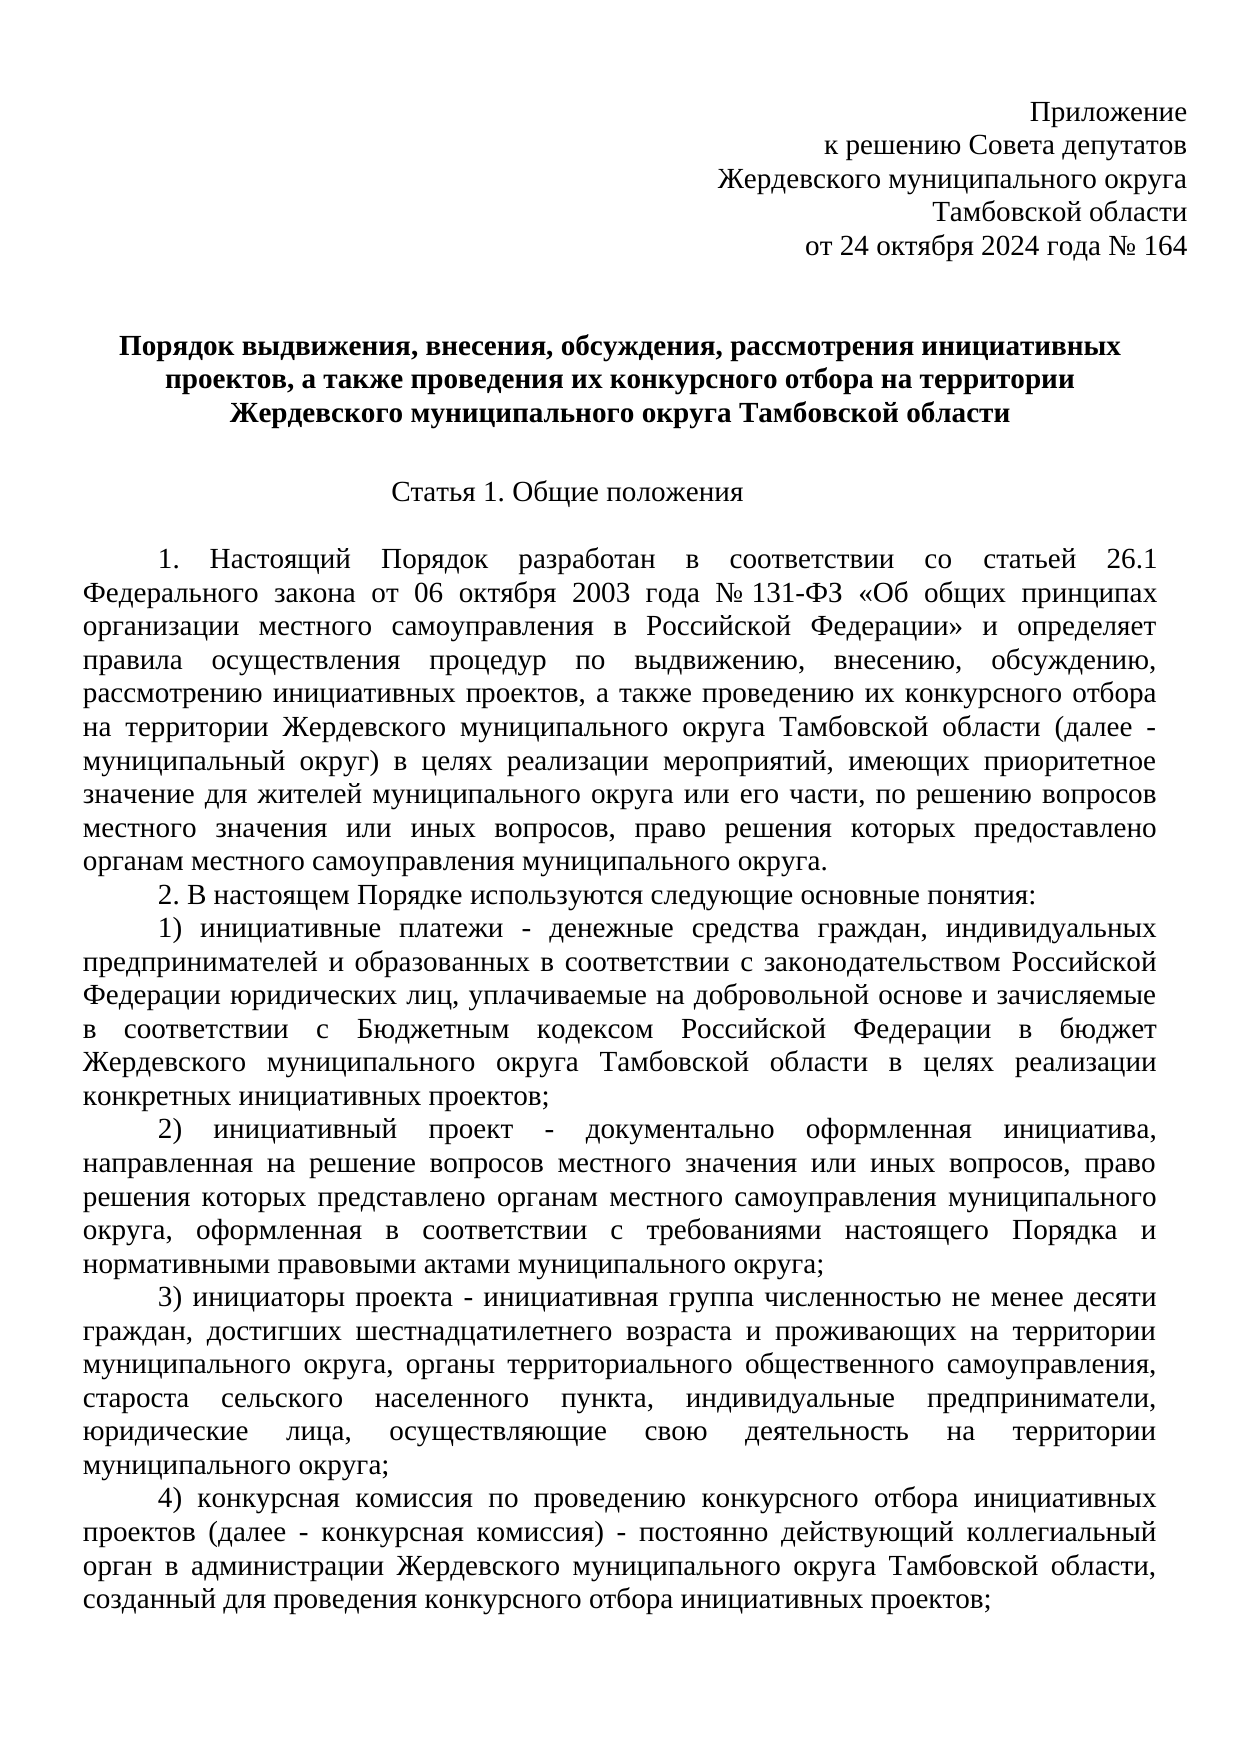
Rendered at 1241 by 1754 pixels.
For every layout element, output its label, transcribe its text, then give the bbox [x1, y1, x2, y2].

text 4) конкурсная комиссия по проведению конкурсного отбора инициативных проектов (далее - конкурсная комиссия) - постоянно действующий коллегиальный орган в администрации Жердевского муниципального округа Тамбовской области, созданный для проведения конкурсного отбора инициативных проектов; [83, 1481, 1157, 1615]
text 1. Настоящий Порядок разработан в соответствии со статьей 26.1 Федерального закона от 06 октября 2003 года № 131-ФЗ «Об общих принципах организации местного самоуправления в Российской Федерации» и определяет правила осуществления процедур по выдвижению, внесению, обсуждению, рассмотрению инициативных проектов, а также проведению их конкурсного отбора на территории Жердевского муниципального округа Тамбовской области (далее - муниципальный округ) в целях реализации мероприятий, имеющих приоритетное значение для жителей муниципального округа или его части, по решению вопросов местного значения или иных вопросов, право решения которых предоставлено органам местного самоуправления муниципального округа. [83, 541, 1157, 877]
text 1) инициативные платежи - денежные средства граждан, индивидуальных предпринимателей и образованных в соответствии с законодательством Российской Федерации юридических лиц, уплачиваемые на добровольной основе и зачисляемые в соответствии с Бюджетным кодексом Российской Федерации в бюджет Жердевского муниципального округа Тамбовской области в целях реализации конкретных инициативных проектов; [83, 910, 1157, 1112]
text 2. В настоящем Порядке используются следующие основные понятия: [83, 877, 1157, 910]
text 2) инициативный проект - документально оформленная инициатива, направленная на решение вопросов местного значения или иных вопросов, право решения которых представлено органам местного самоуправления муниципального округа, оформленная в соответствии с требованиями настоящего Порядка и нормативными правовыми актами муниципального округа; [83, 1112, 1157, 1279]
text 3) инициаторы проекта - инициативная группа численностью не менее десяти граждан, достигших шестнадцатилетнего возраста и проживающих на территории муниципального округа, органы территориального общественного самоуправления, староста сельского населенного пункта, индивидуальные предприниматели, юридические лица, осуществляющие свою деятельность на территории муниципального округа; [83, 1279, 1157, 1481]
text Приложение к решению Совета депутатов Жердевского муниципального округа Тамбовской области от 24 октября 2024 года № 164 [83, 94, 1187, 261]
text Статья 1. Общие положения [158, 474, 1157, 508]
subtitle Порядок выдвижения, внесения, обсуждения, рассмотрения инициативных проектов, а также проведения их конкурсного отбора на территории Жердевского муниципального округа Тамбовской области [83, 328, 1157, 428]
